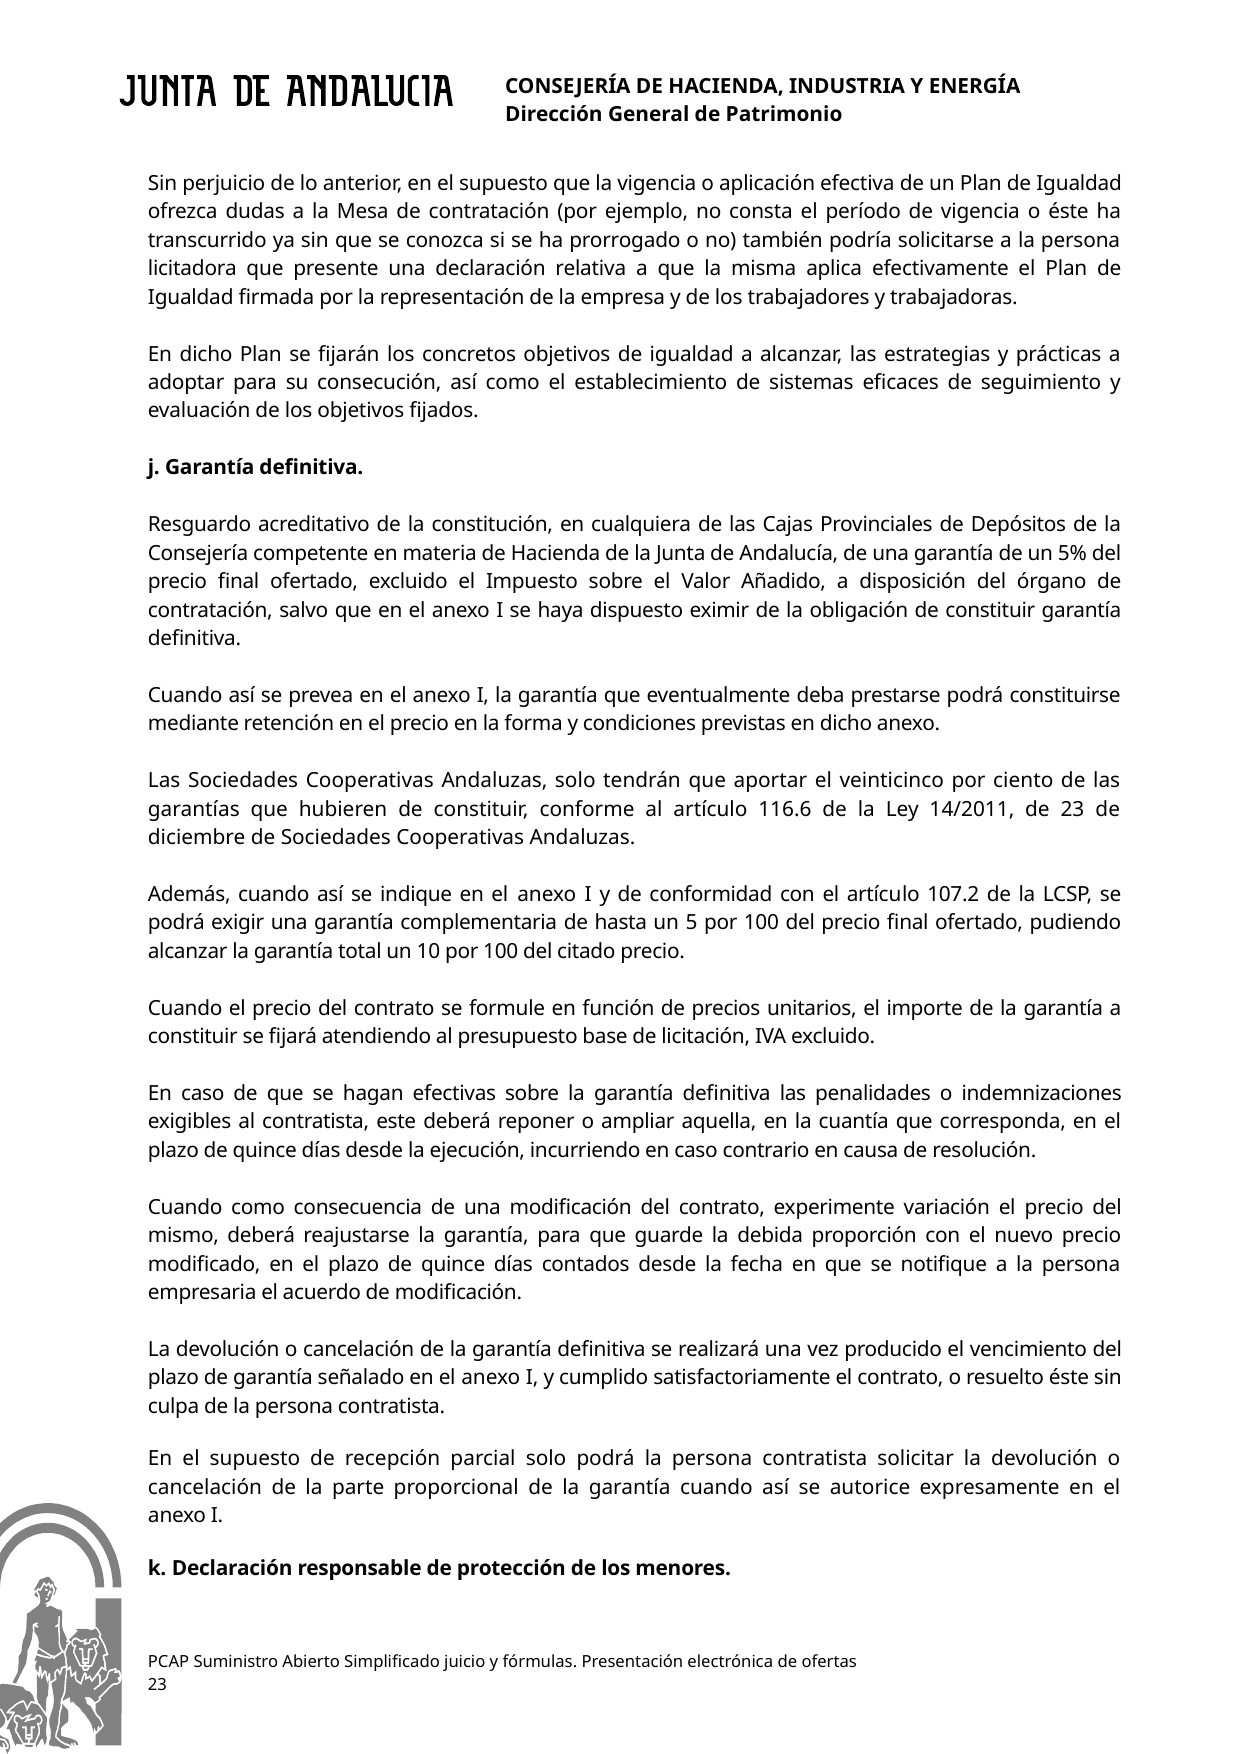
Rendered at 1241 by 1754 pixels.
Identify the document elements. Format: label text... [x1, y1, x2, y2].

text k. Declaración responsable de protección de los menores. [148, 1553, 1122, 1581]
text Las Sociedades Cooperativas Andaluzas, solo tendrán que aportar el veinticinco por ciento de las garantías que hubieren de constituir, conforme al artículo 116.6 de la Ley 14/2011, de 23 de diciembre de Sociedades Cooperativas Andaluzas. [148, 765, 1122, 851]
text Cuando así se prevea en el anexo I, la garantía que eventualmente deba prestarse podrá constituirse mediante retención en el precio en la forma y condiciones previstas en dicho anexo. [148, 680, 1122, 737]
text Resguardo acreditativo de la constitución, en cualquiera de las Cajas Provinciales de Depósitos de la Consejería competente en materia de Hacienda de la Junta de Andalucía, de una garantía de un 5% del precio final ofertado, excluido el Impuesto sobre el Valor Añadido, a disposición del órgano de contratación, salvo que en el anexo I se haya dispuesto eximir de la obligación de constituir garantía definitiva. [148, 509, 1122, 652]
text Cuando el precio del contrato se formule en función de precios unitarios, el importe de la garantía a constituir se fijará atendiendo al presupuesto base de licitación, IVA excluido. [148, 993, 1122, 1050]
text En caso de que se hagan efectivas sobre la garantía definitiva las penalidades o indemnizaciones exigibles al contratista, este deberá reponer o ampliar aquella, en la cuantía que corresponda, en el plazo de quince días desde la ejecución, incurriendo en caso contrario en causa de resolución. [148, 1078, 1122, 1163]
text Cuando como consecuencia de una modificación del contrato, experimente variación el precio del mismo, deberá reajustarse la garantía, para que guarde la debida proporción con el nuevo precio modificado, en el plazo de quince días contados desde la fecha en que se notifique a la persona empresaria el acuerdo de modificación. [148, 1192, 1122, 1306]
text La devolución o cancelación de la garantía definitiva se realizará una vez producido el vencimiento del plazo de garantía señalado en el anexo I, y cumplido satisfactoriamente el contrato, o resuelto éste sin culpa de la persona contratista. [148, 1334, 1122, 1419]
text En el supuesto de recepción parcial solo podrá la persona contratista solicitar la devolución o cancelación de la parte proporcional de la garantía cuando así se autorice expresamente en el anexo I. [148, 1443, 1122, 1529]
list j. Garantía definitiva. [148, 452, 1122, 481]
text Además, cuando así se indique en el anexo I y de conformidad con el artículo 107.2 de la LCSP, se podrá exigir una garantía complementaria de hasta un 5 por 100 del precio final ofertado, pudiendo alcanzar la garantía total un 10 por 100 del citado precio. [148, 879, 1122, 964]
text En dicho Plan se fijarán los concretos objetivos de igualdad a alcanzar, las estrategias y prácticas a adoptar para su consecución, así como el establecimiento de sistemas eficaces de seguimiento y evaluación de los objetivos fijados. [148, 339, 1122, 424]
text Sin perjuicio de lo anterior, en el supuesto que la vigencia o aplicación efectiva de un Plan de Igualdad ofrezca dudas a la Mesa de contratación (por ejemplo, no consta el período de vigencia o éste ha transcurrido ya sin que se conozca si se ha prorrogado o no) también podría solicitarse a la persona licitadora que presente una declaración relativa a que la misma aplica efectivamente el Plan de Igualdad firmada por la representación de la empresa y de los trabajadores y trabajadoras. [148, 168, 1122, 310]
